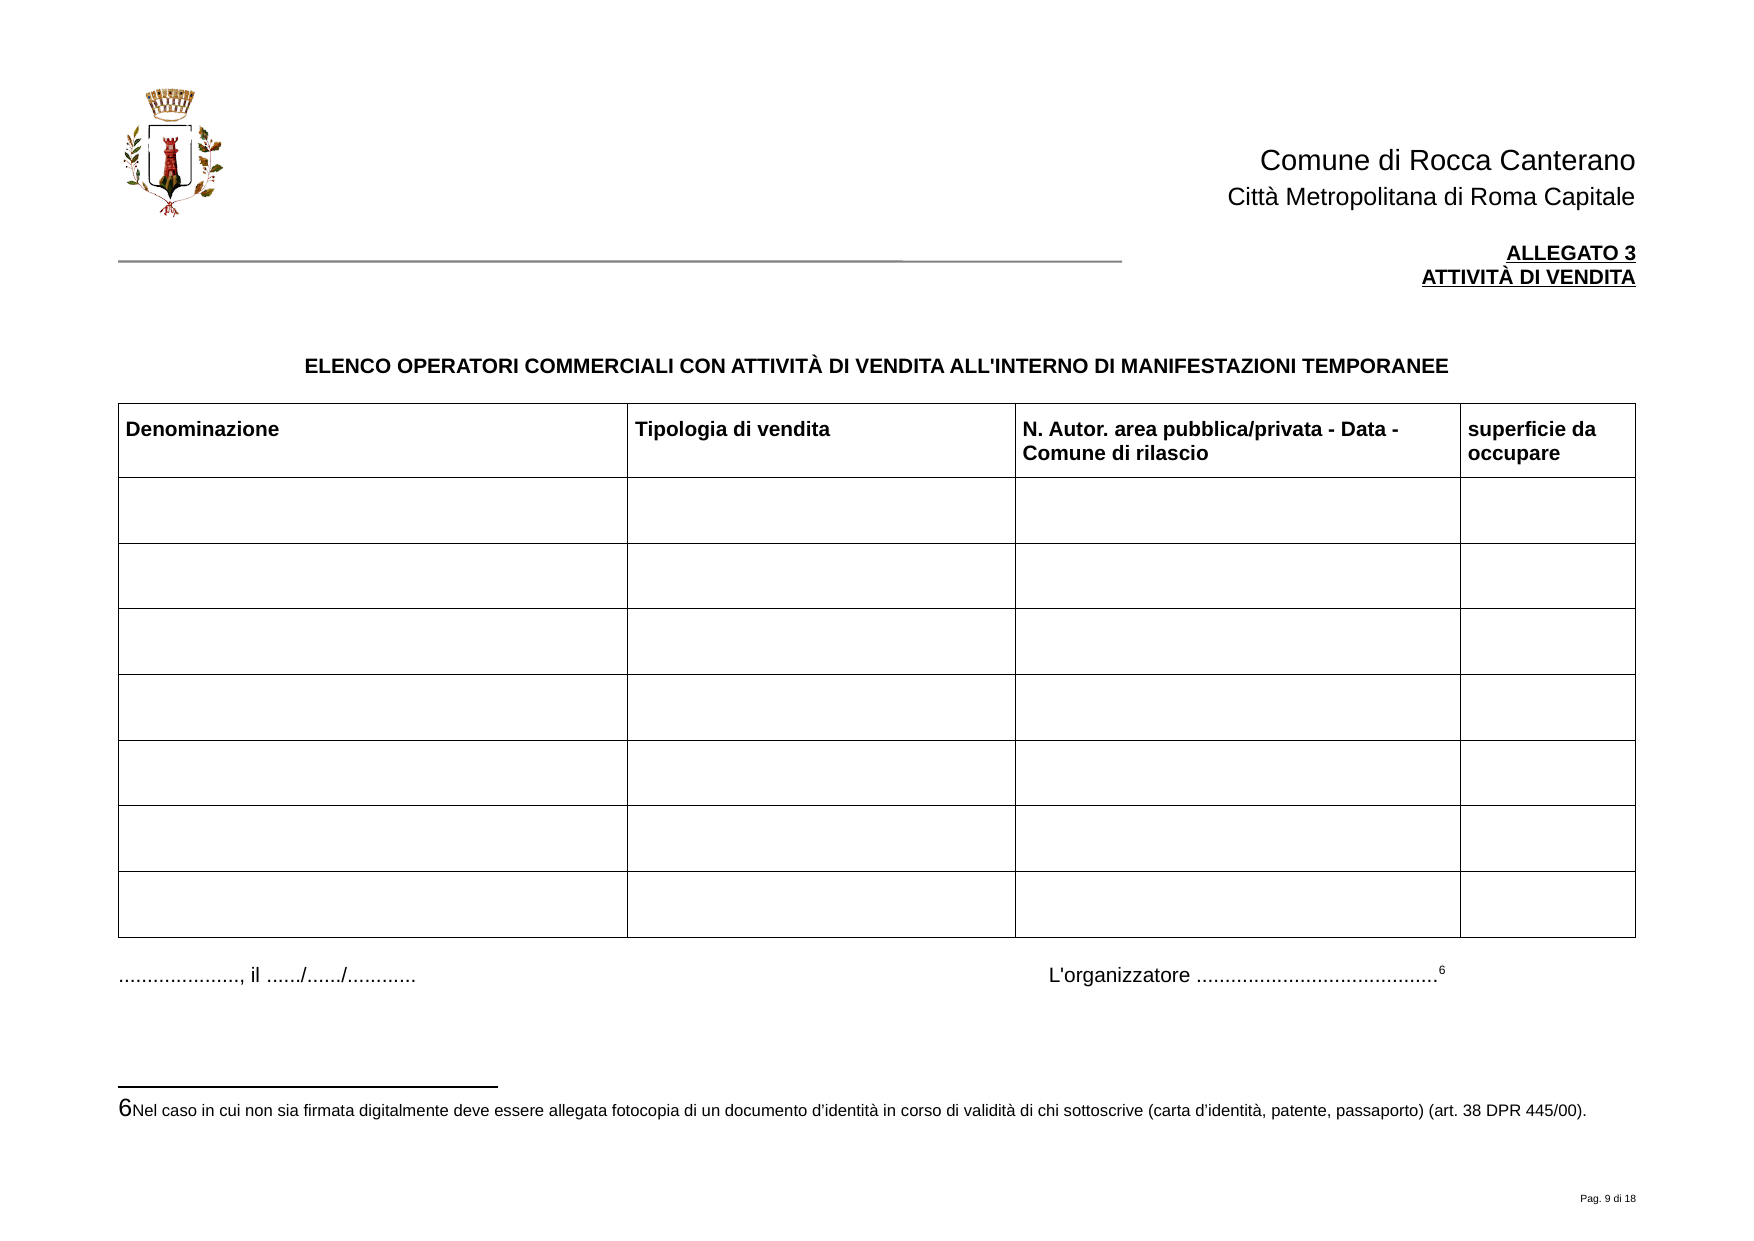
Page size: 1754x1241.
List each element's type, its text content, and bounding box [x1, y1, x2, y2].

table_header N. Autor. area pubblica/privata - Data - Comune di rilascio [1016, 404, 1460, 477]
text ....................., il ....../....../............ L'organizzatore .......................................... [118, 963, 1636, 987]
table_header Tipologia di vendita [628, 404, 1015, 477]
picture [122, 87, 224, 219]
table_cell [1016, 675, 1460, 740]
table_cell [628, 806, 1015, 871]
table_cell [1016, 609, 1460, 674]
table_cell [1461, 872, 1635, 937]
table_cell [119, 478, 627, 542]
text Nel caso in cui non sia firmata digitalmente deve essere allegata fotocopia di un documento d’identità in corso di validità di chi sottoscrive (carta d’identità, patente, passaporto) (art. 38 DPR 445/00). [118, 1093, 1636, 1122]
table_cell [628, 872, 1015, 937]
text Comune di Rocca Canterano [224, 143, 1636, 177]
table_cell [628, 675, 1015, 740]
table_cell [628, 544, 1015, 608]
table_cell [1461, 609, 1635, 674]
table_cell [628, 741, 1015, 805]
table_header superficie da occupare [1461, 404, 1635, 477]
table_cell [1461, 544, 1635, 608]
table_cell [1016, 478, 1460, 542]
table_cell [628, 478, 1015, 542]
table_cell [1461, 478, 1635, 542]
table_cell [119, 609, 627, 674]
table_cell [1016, 806, 1460, 871]
table_cell [1016, 872, 1460, 937]
text ELENCO OPERATORI COMMERCIALI CON ATTIVITÀ DI VENDITA ALL'INTERNO DI MANIFESTAZIONI TEMPORANEE [118, 354, 1636, 378]
table_cell [1461, 741, 1635, 805]
table_cell [1461, 675, 1635, 740]
table_cell [628, 609, 1015, 674]
table_header Denominazione [119, 404, 627, 477]
table_cell [119, 675, 627, 740]
table_cell [119, 544, 627, 608]
table_cell [119, 806, 627, 871]
text ALLEGATO 3 [118, 241, 1636, 265]
table_cell [1461, 806, 1635, 871]
table_cell [119, 741, 627, 805]
text Città Metropolitana di Roma Capitale [224, 182, 1636, 210]
table_cell [119, 872, 627, 937]
table_cell [1016, 544, 1460, 608]
table_cell [1016, 741, 1460, 805]
text ATTIVITÀ DI VENDITA [118, 265, 1636, 289]
